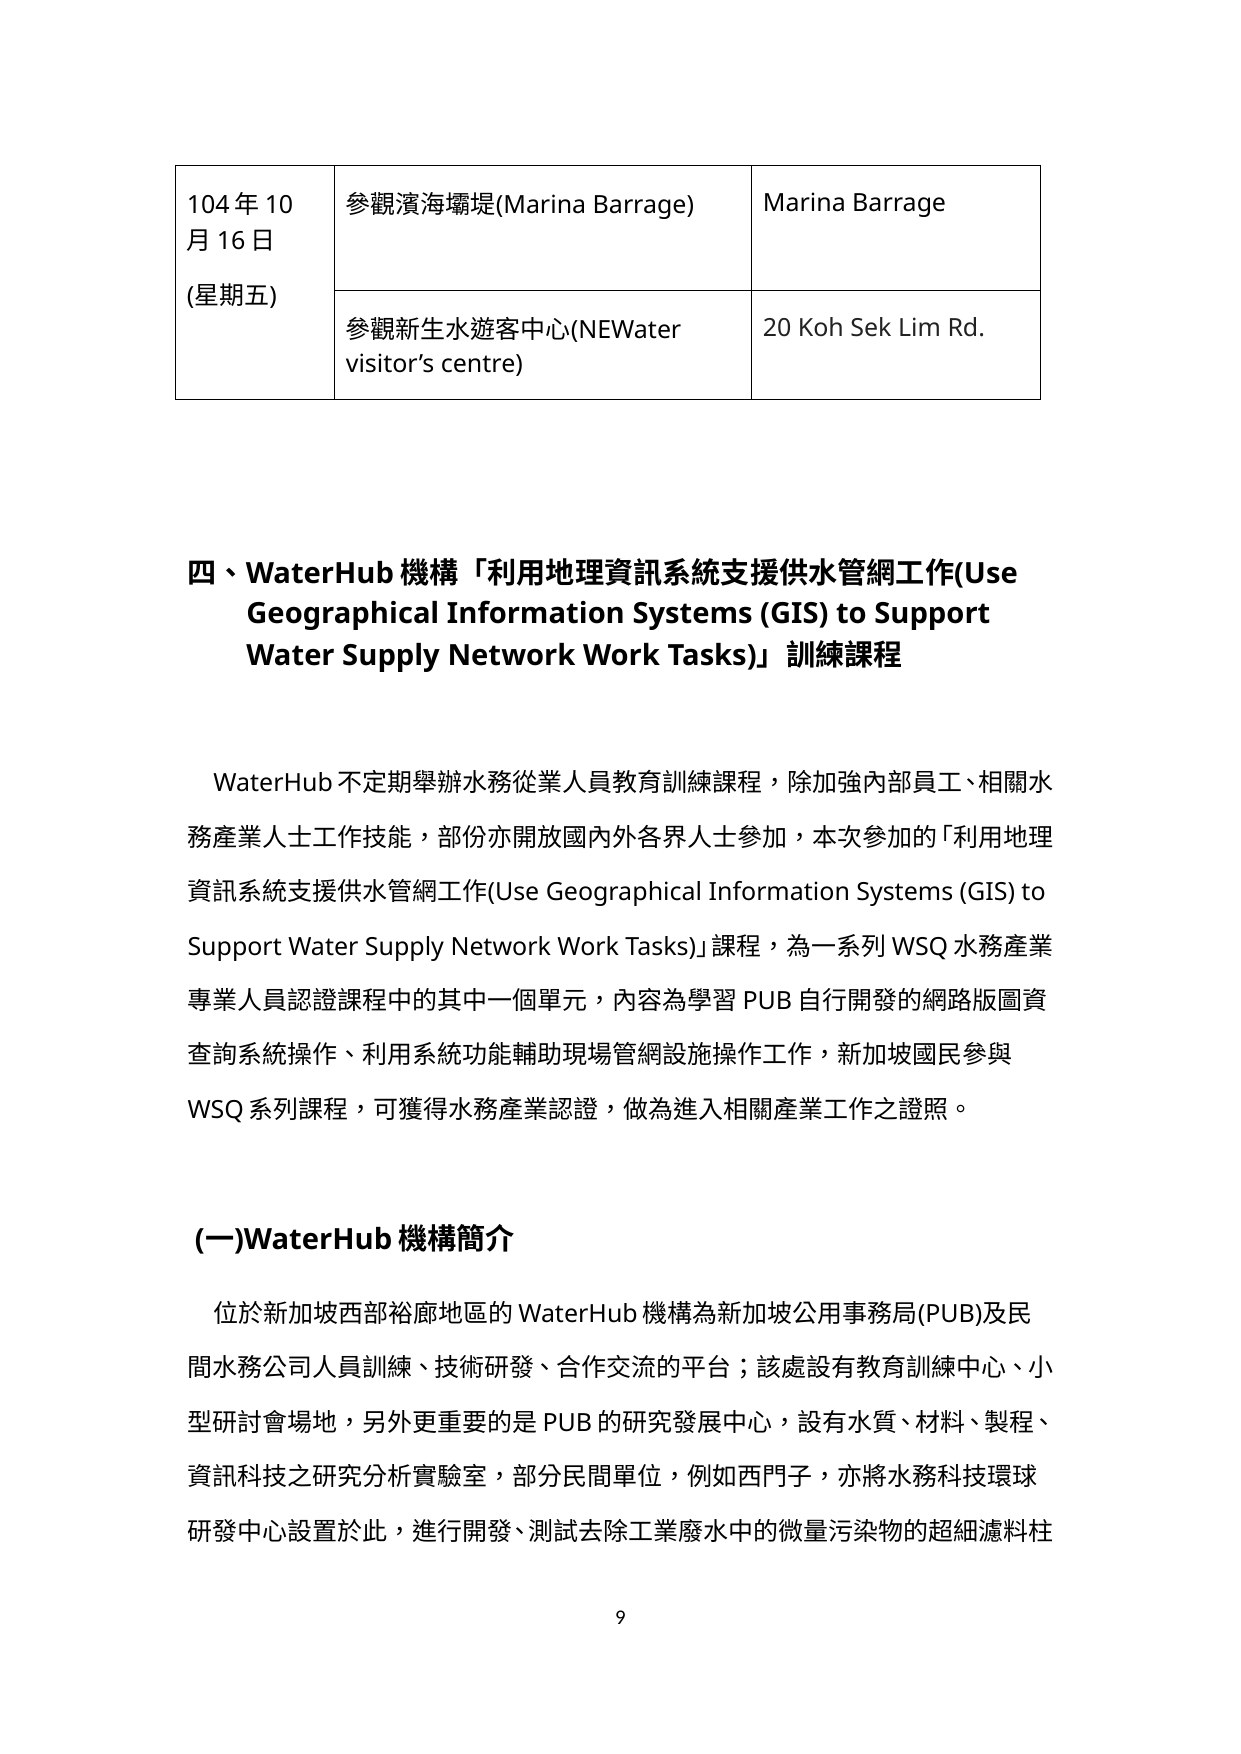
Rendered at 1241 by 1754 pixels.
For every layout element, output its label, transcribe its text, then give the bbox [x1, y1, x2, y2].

text 位於新加坡西部裕廊地區的WaterHub機構為新加坡公用事務局(PUB)及民間水務公司人員訓練、技術研發、合作交流的平台；該處設有教育訓練中心、小型研討會場地，另外更重要的是PUB的研究發展中心，設有水質、材料、製程、資訊科技之研究分析實驗室，部分民間單位，例如西門子，亦將水務科技環球研發中心設置於此，進行開發、測試去除工業廢水中的微量污染物的超細濾料柱；另外，國際水協會(IWA)的東亞與太平洋區域辦事處也於2009年遷入，以便於拓展在新加坡的水務研究業務。 [187, 1293, 1053, 1547]
table_cell 104年10月16日 (星期五) [176, 166, 334, 399]
table_cell 參觀濱海壩堤(Marina Barrage) [335, 166, 751, 290]
table_cell 20 Koh Sek Lim Rd. [752, 291, 1040, 399]
table_cell 參觀新生水遊客中心(NEWater visitor’s centre) [335, 291, 751, 399]
text 四、WaterHub機構「利用地理資訊系統支援供水管網工作(Use Geographical Information Systems (GIS) to Support Water Supply Network Work Tasks)」訓練課程 [187, 550, 1053, 674]
text (一)WaterHub機構簡介 [187, 1200, 1053, 1275]
table_cell Marina Barrage [752, 166, 1040, 290]
text WaterHub不定期舉辦水務從業人員教育訓練課程，除加強內部員工、相關水務產業人士工作技能，部份亦開放國內外各界人士參加，本次參加的「利用地理資訊系統支援供水管網工作(Use Geographical Information Systems (GIS) to Support Water Supply Network Work Tasks)」課程，為一系列WSQ水務產業專業人員認證課程中的其中一個單元，內容為學習PUB自行開發的網路版圖資查詢系統操作、利用系統功能輔助現場管網設施操作工作，新加坡國民參與WSQ系列課程，可獲得水務產業認證，做為進入相關產業工作之證照。 [187, 763, 1053, 1125]
